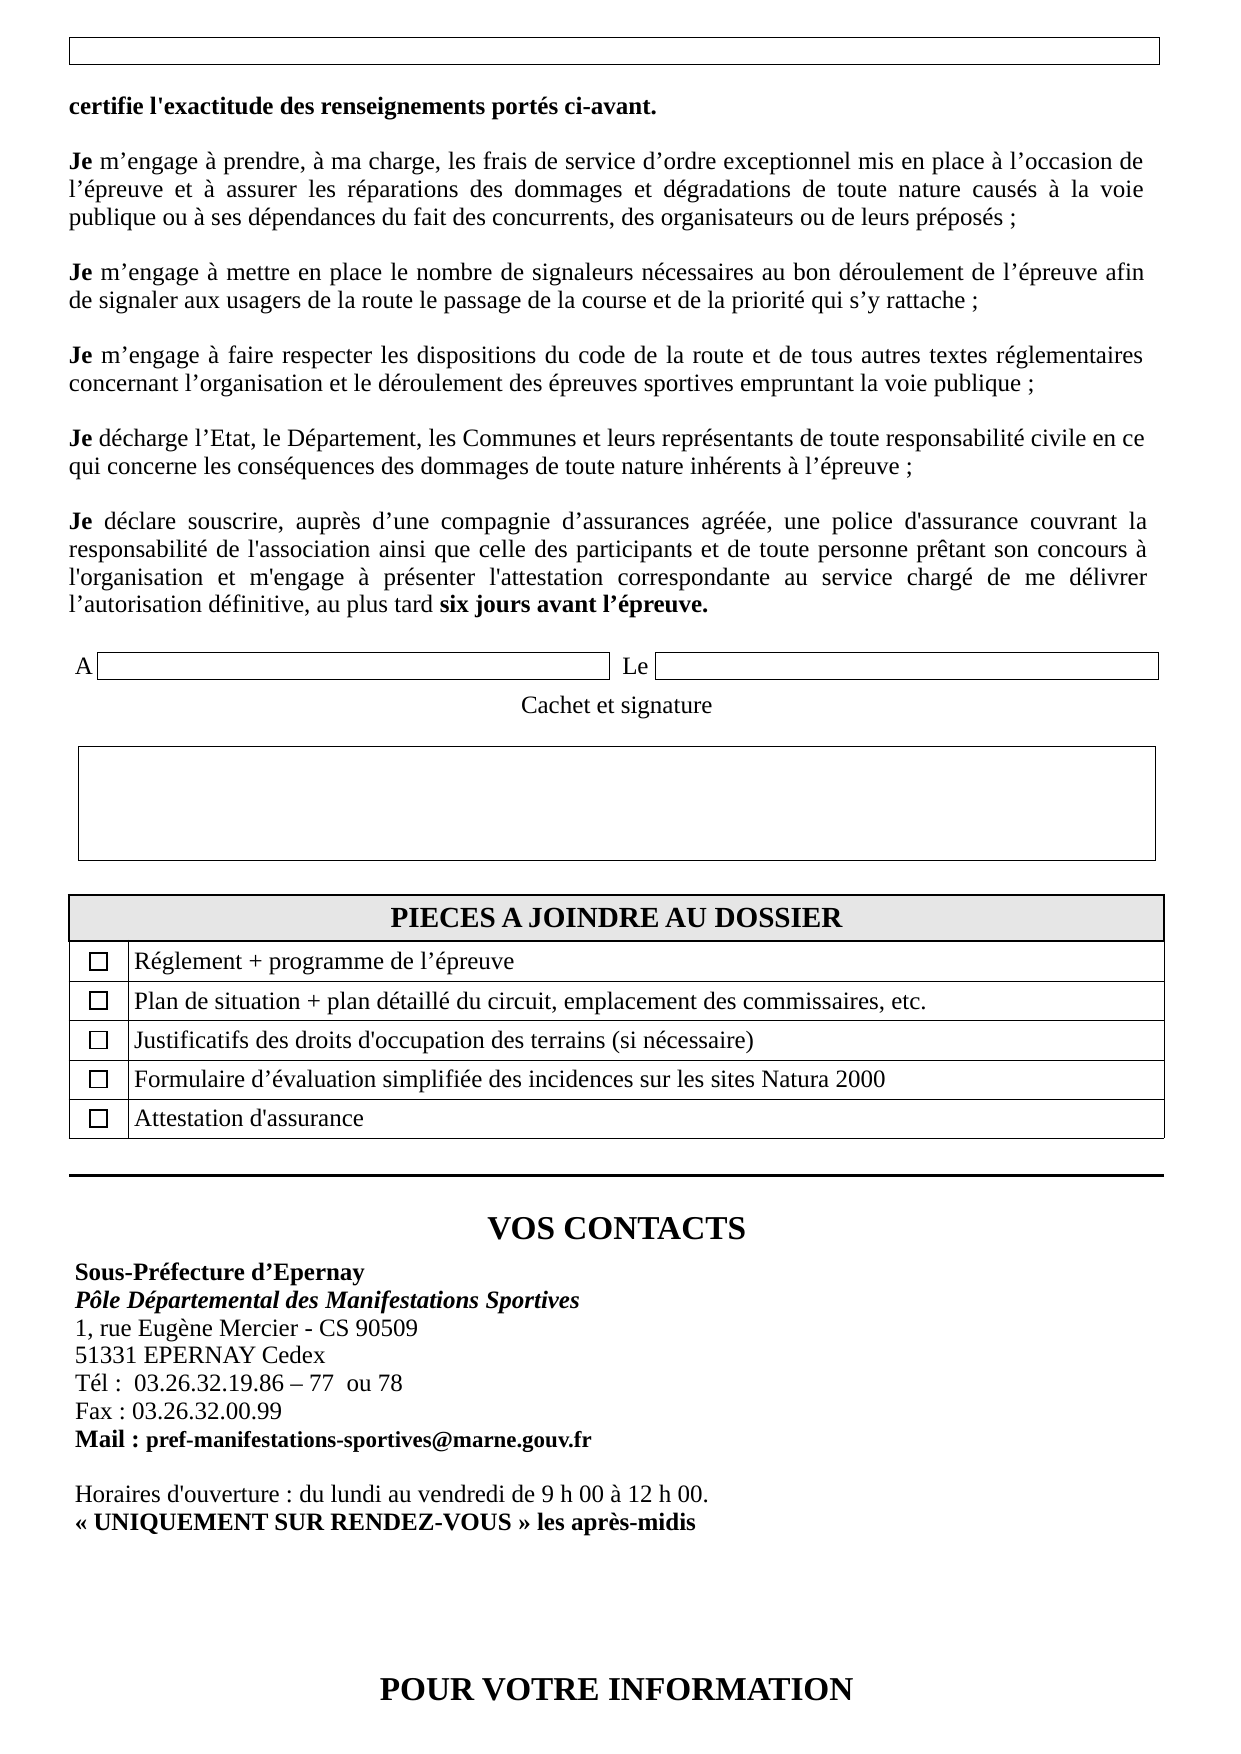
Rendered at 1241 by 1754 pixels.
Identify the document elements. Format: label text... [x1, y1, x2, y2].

text Je déclare souscrire, auprès d’une compagnie d’assurances agréée, une police d'assurance couvrant la responsabilité de l'association ainsi que celle des participants et de toute personne prêtant son concours à l'organisation et m'engage à présenter l'attestation correspondante au service chargé de me délivrer l’autorisation définitive, au plus tard six jours avant l’épreuve. [69, 507, 1148, 618]
table_cell [1008, 1253, 1164, 1597]
table_header A [69, 646, 616, 685]
table_cell Formulaire d’évaluation simplifiée des incidences sur les sites Natura 2000 [129, 1061, 1164, 1099]
text Je décharge l’Etat, le Département, les Communes et leurs représentants de toute responsabilité civile en ce qui concerne les conséquences des dommages de toute nature inhérents à l’épreuve ; [69, 424, 1145, 480]
table_cell Justificatifs des droits d'occupation des terrains (si nécessaire) [129, 1021, 1164, 1059]
table_cell [70, 942, 128, 981]
table_header VOS CONTACTS [69, 1204, 1164, 1253]
table_cell [70, 1100, 128, 1138]
text Je m’engage à prendre, à ma charge, les frais de service d’ordre exceptionnel mis en place à l’occasion de l’épreuve et à assurer les réparations des dommages et dégradations de toute nature causés à la voie publique ou à ses dépendances du fait des concurrents, des organisateurs ou de leurs préposés ; [69, 147, 1145, 230]
table_cell [70, 982, 128, 1020]
text Je m’engage à mettre en place le nombre de signaleurs nécessaires au bon déroulement de l’épreuve afin de signaler aux usagers de la route le passage de la course et de la priorité qui s’y rattache ; [69, 258, 1145, 313]
table_cell [70, 1061, 128, 1099]
table_cell Réglement + programme de l’épreuve [129, 942, 1164, 981]
table_cell Cachet et signature [69, 685, 1164, 866]
text Je m’engage à faire respecter les dispositions du code de la route et de tous autres textes réglementaires concernant l’organisation et le déroulement des épreuves sportives empruntant la voie publique ; [69, 341, 1145, 397]
table_cell Attestation d'assurance [129, 1100, 1164, 1138]
text certifie l'exactitude des renseignements portés ci-avant. [69, 92, 1113, 119]
table_cell [70, 1021, 128, 1059]
table_cell Sous-Préfecture d’Epernay Pôle Départemental des Manifestations Sportives 1, rue Eugène Mercier - CS 90509 51331 EPERNAY Cedex Tél : 03.26.32.19.86 – 77 ou 78 Fax : 03.26.32.00.99 Mail : pref-manifestations-sportives@marne.gouv.fr Horaires d'ouverture : du lundi au vendredi de 9 h 00 à 12 h 00. « UNIQUEMENT SUR RENDEZ-VOUS » les après-midis [69, 1253, 1008, 1597]
table_cell Plan de situation + plan détaillé du circuit, emplacement des commissaires, etc. [129, 982, 1164, 1020]
table_header PIECES A JOINDRE AU DOSSIER [70, 896, 1163, 940]
table_header Le [616, 646, 1164, 685]
text POUR VOTRE INFORMATION [69, 1670, 1164, 1707]
